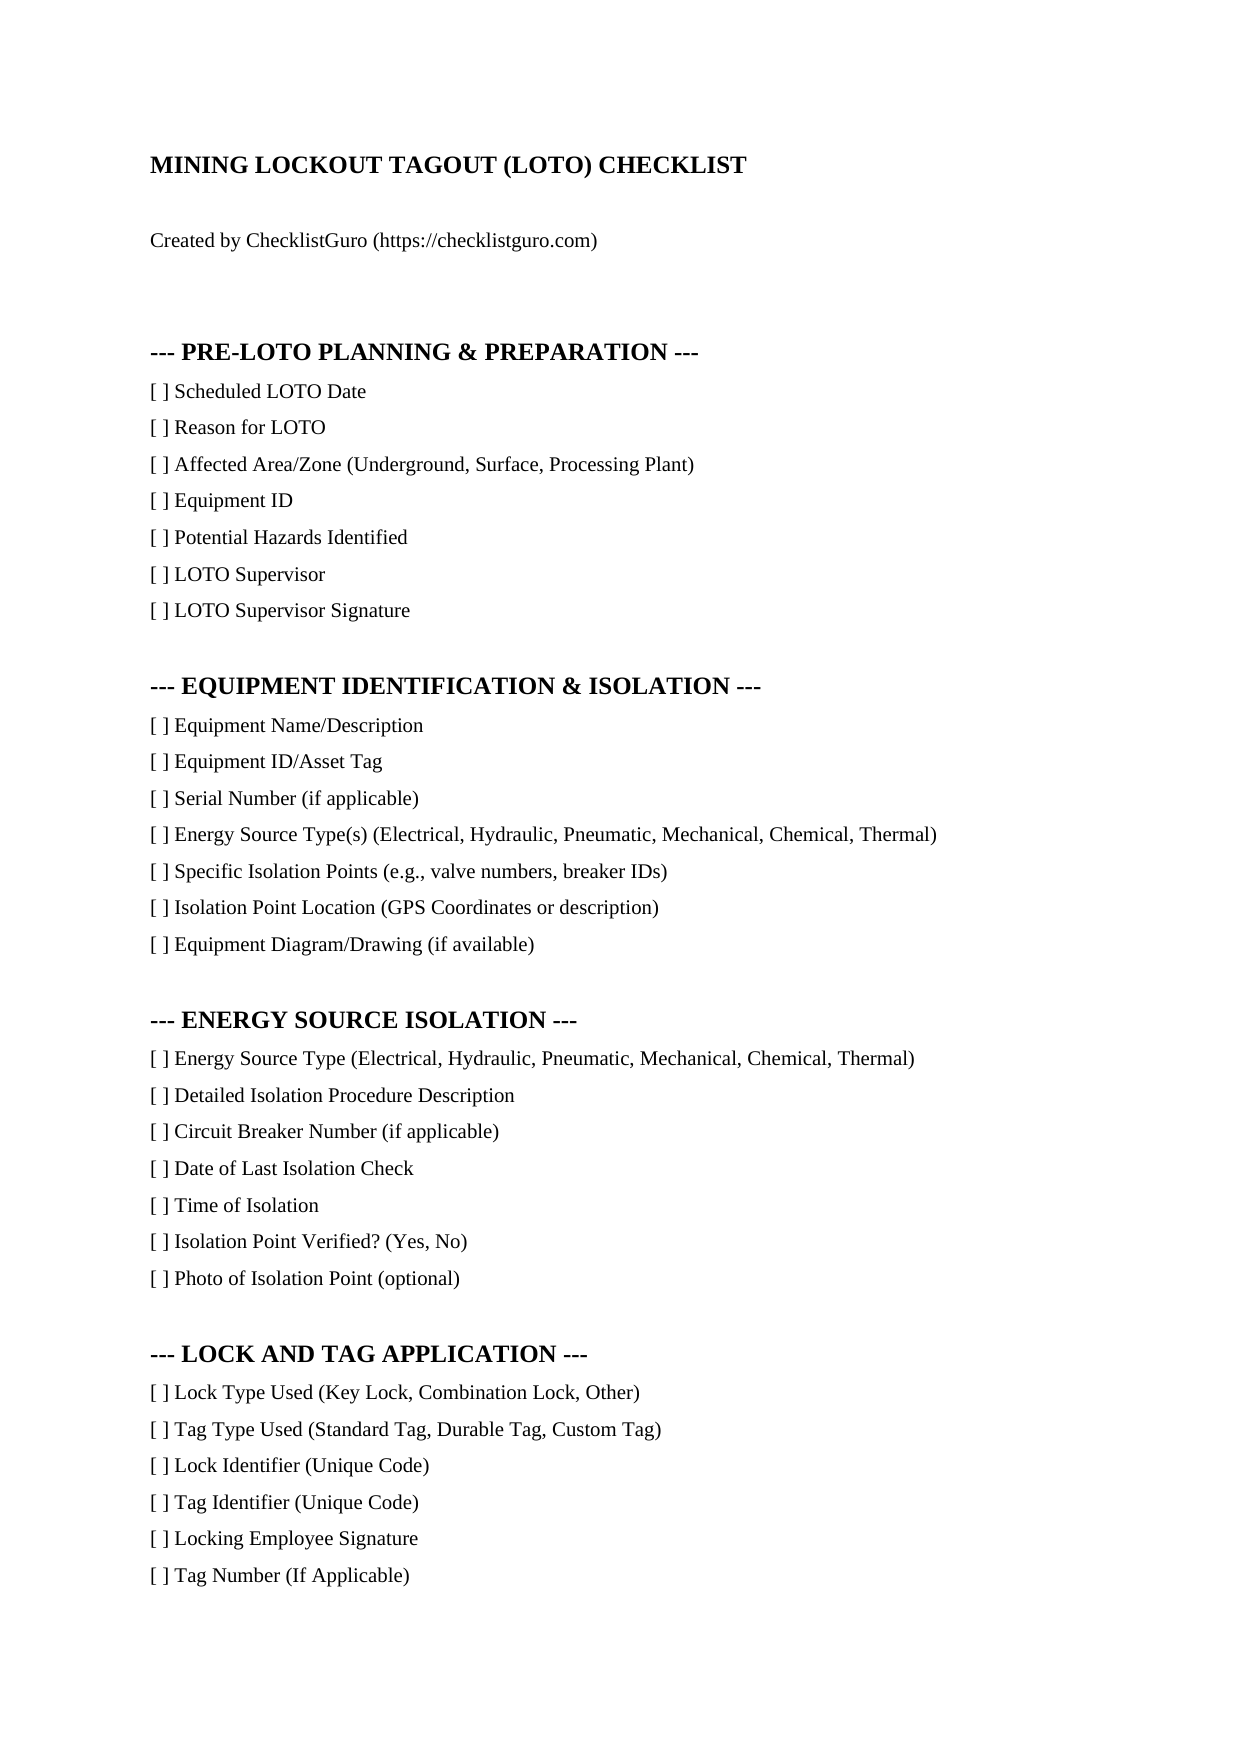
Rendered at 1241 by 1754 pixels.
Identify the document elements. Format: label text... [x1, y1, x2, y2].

text [ ] Energy Source Type (Electrical, Hydraulic, Pneumatic, Mechanical, Chemical, Thermal) [150, 1046, 1090, 1070]
text [ ] Lock Type Used (Key Lock, Combination Lock, Other) [150, 1380, 1090, 1404]
text [ ] Tag Number (If Applicable) [150, 1563, 1090, 1587]
text [ ] Photo of Isolation Point (optional) [150, 1266, 1090, 1290]
text [ ] Equipment ID [150, 488, 1090, 512]
text [ ] Equipment ID/Asset Tag [150, 749, 1090, 773]
text [ ] Scheduled LOTO Date [150, 379, 1090, 403]
text [ ] Affected Area/Zone (Underground, Surface, Processing Plant) [150, 452, 1090, 476]
text [ ] LOTO Supervisor [150, 562, 1090, 586]
text --- PRE-LOTO PLANNING & PREPARATION --- [150, 337, 1090, 366]
text [ ] Serial Number (if applicable) [150, 786, 1090, 810]
text [ ] Isolation Point Verified? (Yes, No) [150, 1229, 1090, 1253]
text [ ] Equipment Name/Description [150, 712, 1090, 737]
text MINING LOCKOUT TAGOUT (LOTO) CHECKLIST [150, 150, 1090, 179]
text --- EQUIPMENT IDENTIFICATION & ISOLATION --- [150, 671, 1090, 700]
text --- LOCK AND TAG APPLICATION --- [150, 1339, 1090, 1367]
text [ ] Potential Hazards Identified [150, 525, 1090, 549]
text [ ] Reason for LOTO [150, 415, 1090, 439]
text [ ] Time of Isolation [150, 1192, 1090, 1217]
text [ ] Tag Identifier (Unique Code) [150, 1490, 1090, 1514]
text [ ] Isolation Point Location (GPS Coordinates or description) [150, 895, 1090, 919]
text [ ] Circuit Breaker Number (if applicable) [150, 1119, 1090, 1143]
text [ ] Detailed Isolation Procedure Description [150, 1083, 1090, 1107]
text [ ] LOTO Supervisor Signature [150, 598, 1090, 622]
text [ ] Energy Source Type(s) (Electrical, Hydraulic, Pneumatic, Mechanical, Chemical, Thermal) [150, 822, 1090, 846]
text [ ] Tag Type Used (Standard Tag, Durable Tag, Custom Tag) [150, 1417, 1090, 1441]
text [ ] Locking Employee Signature [150, 1526, 1090, 1550]
text Created by ChecklistGuro (https://checklistguro.com) [150, 228, 1090, 252]
text [ ] Lock Identifier (Unique Code) [150, 1453, 1090, 1477]
text [ ] Equipment Diagram/Drawing (if available) [150, 932, 1090, 956]
text [ ] Specific Isolation Points (e.g., valve numbers, breaker IDs) [150, 859, 1090, 883]
text --- ENERGY SOURCE ISOLATION --- [150, 1005, 1090, 1034]
text [ ] Date of Last Isolation Check [150, 1156, 1090, 1180]
